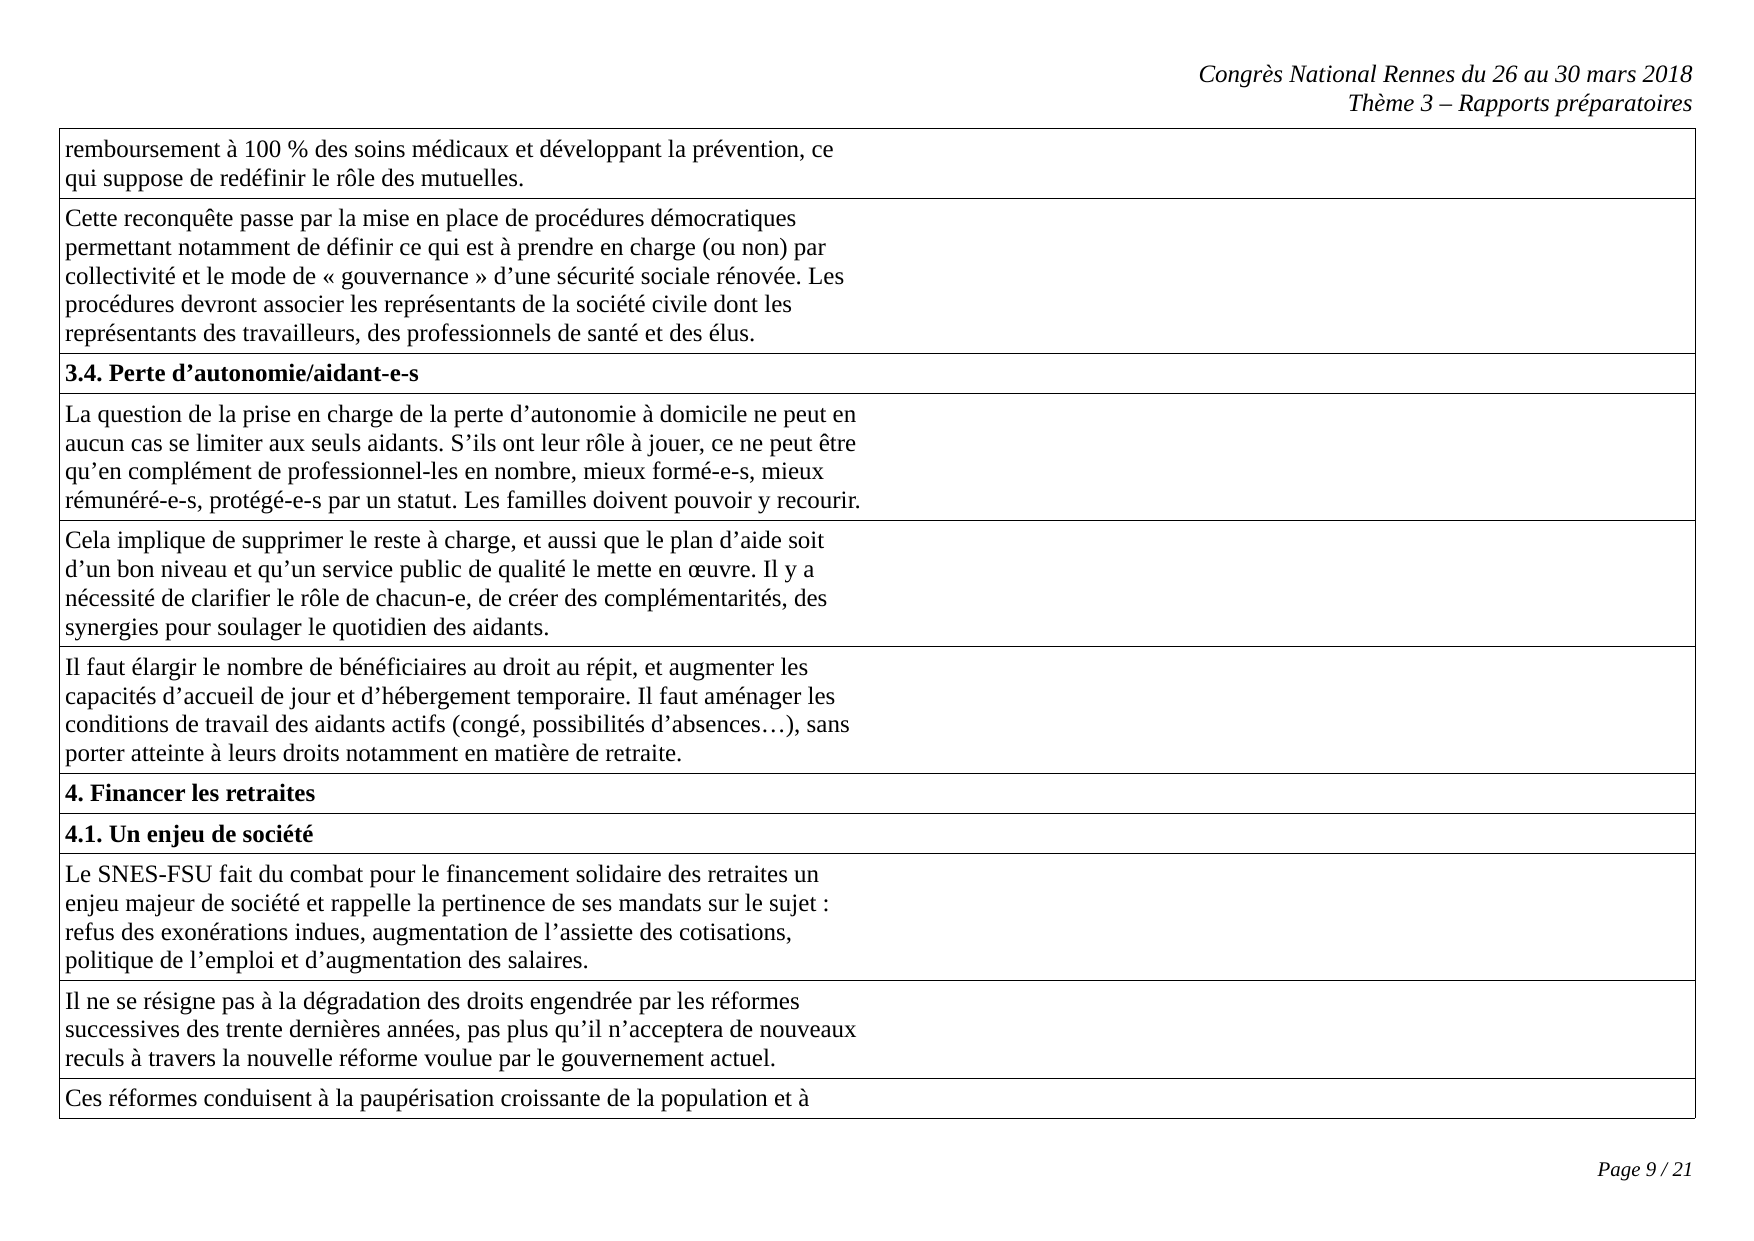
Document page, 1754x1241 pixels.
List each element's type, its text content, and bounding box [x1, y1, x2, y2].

table_cell [877, 1079, 1695, 1118]
table_cell 3.4. Perte d’autonomie/aidant-e-s [60, 354, 877, 393]
table_cell La question de la prise en charge de la perte d’autonomie à domicile ne peut en aucun cas se limiter aux seuls aidants. S’ils ont leur rôle à jouer, ce ne peut être qu’en complément de professionnel-les en nombre, mieux formé-e-s, mieux rémunéré-e-s, protégé-e-s par un statut. Les familles doivent pouvoir y recourir. [60, 394, 877, 519]
table_cell [877, 394, 1695, 519]
table_cell [877, 774, 1695, 813]
table_cell [877, 521, 1695, 646]
table_cell remboursement à 100 % des soins médicaux et développant la prévention, ce qui suppose de redéfinir le rôle des mutuelles. [60, 129, 877, 197]
table_cell [877, 199, 1695, 353]
table_cell Il faut élargir le nombre de bénéficiaires au droit au répit, et augmenter les capacités d’accueil de jour et d’hébergement temporaire. Il faut aménager les conditions de travail des aidants actifs (congé, possibilités d’absences…), sans porter atteinte à leurs droits notamment en matière de retraite. [60, 647, 877, 773]
table_cell 4. Financer les retraites [60, 774, 877, 813]
table_cell [877, 647, 1695, 773]
table_cell [877, 814, 1695, 853]
table_cell Il ne se résigne pas à la dégradation des droits engendrée par les réformes successives des trente dernières années, pas plus qu’il n’acceptera de nouveaux reculs à travers la nouvelle réforme voulue par le gouvernement actuel. [60, 981, 877, 1078]
table_cell Cela implique de supprimer le reste à charge, et aussi que le plan d’aide soit d’un bon niveau et qu’un service public de qualité le mette en œuvre. Il y a nécessité de clarifier le rôle de chacun-e, de créer des complémentarités, des synergies pour soulager le quotidien des aidants. [60, 521, 877, 646]
table_cell Cette reconquête passe par la mise en place de procédures démocratiques permettant notamment de définir ce qui est à prendre en charge (ou non) par collectivité et le mode de « gouvernance » d’une sécurité sociale rénovée. Les procédures devront associer les représentants de la société civile dont les représentants des travailleurs, des professionnels de santé et des élus. [60, 199, 877, 353]
table_cell [877, 354, 1695, 393]
table_cell [877, 981, 1695, 1078]
table_cell Le SNES-FSU fait du combat pour le financement solidaire des retraites un enjeu majeur de société et rappelle la pertinence de ses mandats sur le sujet : refus des exonérations indues, augmentation de l’assiette des cotisations, politique de l’emploi et d’augmentation des salaires. [60, 854, 877, 980]
table_cell 4.1. Un enjeu de société [60, 814, 877, 853]
table_cell [877, 129, 1695, 197]
table_cell [877, 854, 1695, 980]
table_cell Ces réformes conduisent à la paupérisation croissante de la population et à [60, 1079, 877, 1118]
